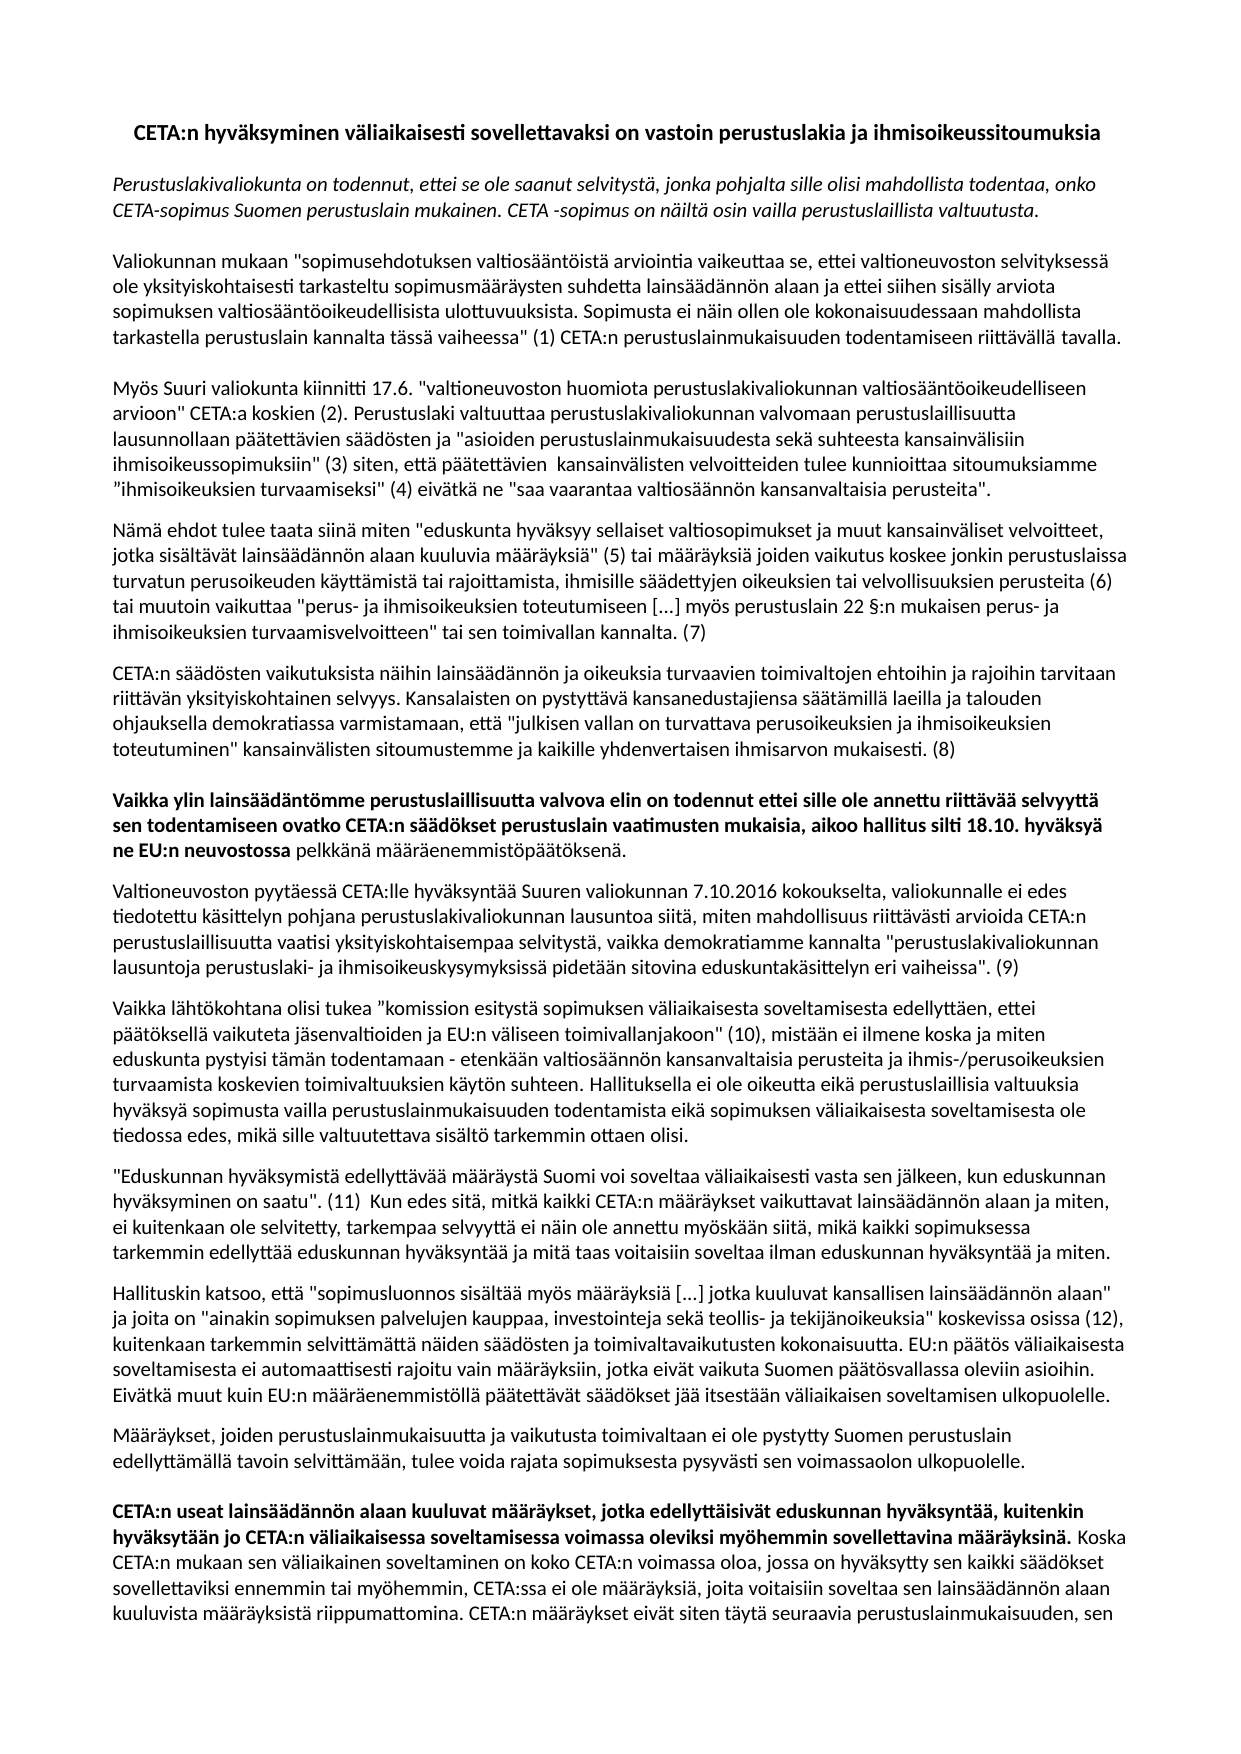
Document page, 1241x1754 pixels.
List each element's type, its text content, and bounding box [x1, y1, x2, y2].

text Vaikka lähtökohtana olisi tukea ”komission esitystä sopimuksen väliaikaisesta soveltamisesta edellyttäen, ettei päätöksellä vaikuteta jäsenvaltioiden ja EU:n väliseen toimivallanjakoon" (10), mistään ei ilmene koska ja miten eduskunta pystyisi tämän todentamaan - etenkään valtiosäännön kansanvaltaisia perusteita ja ihmis-/perusoikeuksien turvaamista koskevien toimivaltuuksien käytön suhteen. Hallituksella ei ole oikeutta eikä perustuslaillisia valtuuksia hyväksyä sopimusta vailla perustuslainmukaisuuden todentamista eikä sopimuksen väliaikaisesta soveltamisesta ole tiedossa edes, mikä sille valtuutettava sisältö tarkemmin ottaen olisi. [112, 995, 1128, 1148]
text Vaikka ylin lainsäädäntömme perustuslaillisuutta valvova elin on todennut ettei sille ole annettu riittävää selvyyttä sen todentamiseen ovatko CETA:n säädökset perustuslain vaatimusten mukaisia, aikoo hallitus silti 18.10. hyväksyä ne EU:n neuvostossa pelkkänä määräenemmistöpäätöksenä. [112, 787, 1128, 863]
text Valtioneuvoston pyytäessä CETA:lle hyväksyntää Suuren valiokunnan 7.10.2016 kokoukselta, valiokunnalle ei edes tiedotettu käsittelyn pohjana perustuslakivaliokunnan lausuntoa siitä, miten mahdollisuus riittävästi arvioida CETA:n perustuslaillisuutta vaatisi yksityiskohtaisempaa selvitystä, vaikka demokratiamme kannalta "perustuslakivaliokunnan lausuntoja perustuslaki- ja ihmisoikeuskysymyksissä pidetään sitovina eduskuntakäsittelyn eri vaiheissa". (9) [112, 878, 1128, 980]
text CETA:n säädösten vaikutuksista näihin lainsäädännön ja oikeuksia turvaavien toimivaltojen ehtoihin ja rajoihin tarvitaan riittävän yksityiskohtainen selvyys. Kansalaisten on pystyttävä kansanedustajiensa säätämillä laeilla ja talouden ohjauksella demokratiassa varmistamaan, että "julkisen vallan on turvattava perusoikeuksien ja ihmisoikeuksien toteutuminen" kansainvälisten sitoumustemme ja kaikille yhdenvertaisen ihmisarvon mukaisesti. (8) [112, 660, 1128, 761]
text Määräykset, joiden perustuslainmukaisuutta ja vaikutusta toimivaltaan ei ole pystytty Suomen perustuslain edellyttämällä tavoin selvittämään, tulee voida rajata sopimuksesta pysyvästi sen voimassaolon ulkopuolelle. [112, 1422, 1128, 1473]
text CETA:n useat lainsäädännön alaan kuuluvat määräykset, jotka edellyttäisivät eduskunnan hyväksyntää, kuitenkin hyväksytään jo CETA:n väliaikaisessa soveltamisessa voimassa oleviksi myöhemmin sovellettavina määräyksinä. Koska CETA:n mukaan sen väliaikainen soveltaminen on koko CETA:n voimassa oloa, jossa on hyväksytty sen kaikki säädökset sovellettaviksi ennemmin tai myöhemmin, CETA:ssa ei ole määräyksiä, joita voitaisiin soveltaa sen lainsäädännön alaan kuuluvista määräyksistä riippumattomina. CETA:n määräykset eivät siten täytä seuraavia perustuslainmukaisuuden, sen [112, 1499, 1128, 1626]
text CETA:n hyväksyminen väliaikaisesti sovellettavaksi on vastoin perustuslakia ja ihmisoikeussitoumuksia [112, 118, 1128, 146]
text Nämä ehdot tulee taata siinä miten "eduskunta hyväksyy sellaiset valtiosopimukset ja muut kansainväliset velvoitteet, jotka sisältävät lainsäädännön alaan kuuluvia määräyksiä" (5) tai määräyksiä joiden vaikutus koskee jonkin perustuslaissa turvatun perusoikeuden käyttämistä tai rajoittamista, ihmisille säädettyjen oikeuksien tai velvollisuuksien perusteita (6) tai muutoin vaikuttaa "perus- ja ihmisoikeuksien toteutumiseen [...] myös perustuslain 22 §:n mukaisen perus- ja ihmisoikeuksien turvaamisvelvoitteen" tai sen toimivallan kannalta. (7) [112, 517, 1128, 644]
text Valiokunnan mukaan "sopimusehdotuksen valtiosääntöistä arviointia vaikeuttaa se, ettei valtioneuvoston selvityksessä ole yksityiskohtaisesti tarkasteltu sopimusmääräysten suhdetta lainsäädännön alaan ja ettei siihen sisälly arviota sopimuksen valtiosääntöoikeudellisista ulottuvuuksista. Sopimusta ei näin ollen ole kokonaisuudessaan mahdollista tarkastella perustuslain kannalta tässä vaiheessa" (1) CETA:n perustuslainmukaisuuden todentamiseen riittävällä tavalla. [112, 248, 1128, 349]
text Hallituskin katsoo, että "sopimusluonnos sisältää myös määräyksiä [...] jotka kuuluvat kansallisen lainsäädännön alaan" ja joita on "ainakin sopimuksen palvelujen kauppaa, investointeja sekä teollis- ja tekijänoikeuksia" koskevissa osissa (12), kuitenkaan tarkemmin selvittämättä näiden säädösten ja toimivaltavaikutusten kokonaisuutta. EU:n päätös väliaikaisesta soveltamisesta ei automaattisesti rajoitu vain määräyksiin, jotka eivät vaikuta Suomen päätösvallassa oleviin asioihin. Eivätkä muut kuin EU:n määräenemmistöllä päätettävät säädökset jää itsestään väliaikaisen soveltamisen ulkopuolelle. [112, 1280, 1128, 1407]
text "Eduskunnan hyväksymistä edellyttävää määräystä Suomi voi soveltaa väliaikaisesti vasta sen jälkeen, kun eduskunnan hyväksyminen on saatu". (11) Kun edes sitä, mitkä kaikki CETA:n määräykset vaikuttavat lainsäädännön alaan ja miten, ei kuitenkaan ole selvitetty, tarkempaa selvyyttä ei näin ole annettu myöskään siitä, mikä kaikki sopimuksessa tarkemmin edellyttää eduskunnan hyväksyntää ja mitä taas voitaisiin soveltaa ilman eduskunnan hyväksyntää ja miten. [112, 1163, 1128, 1265]
text Myös Suuri valiokunta kiinnitti 17.6. "valtioneuvoston huomiota perustuslakivaliokunnan valtiosääntöoikeudelliseen arvioon" CETA:a koskien (2). Perustuslaki valtuuttaa perustuslakivaliokunnan valvomaan perustuslaillisuutta lausunnollaan päätettävien säädösten ja "asioiden perustuslainmukaisuudesta sekä suhteesta kansainvälisiin ihmisoikeussopimuksiin" (3) siten, että päätettävien kansainvälisten velvoitteiden tulee kunnioittaa sitoumuksiamme ”ihmisoikeuksien turvaamiseksi" (4) eivätkä ne "saa vaarantaa valtiosäännön kansanvaltaisia perusteita". [112, 375, 1128, 502]
text Perustuslakivaliokunta on todennut, ettei se ole saanut selvitystä, jonka pohjalta sille olisi mahdollista todentaa, onko CETA-sopimus Suomen perustuslain mukainen. CETA -sopimus on näiltä osin vailla perustuslaillista valtuutusta. [112, 172, 1128, 222]
